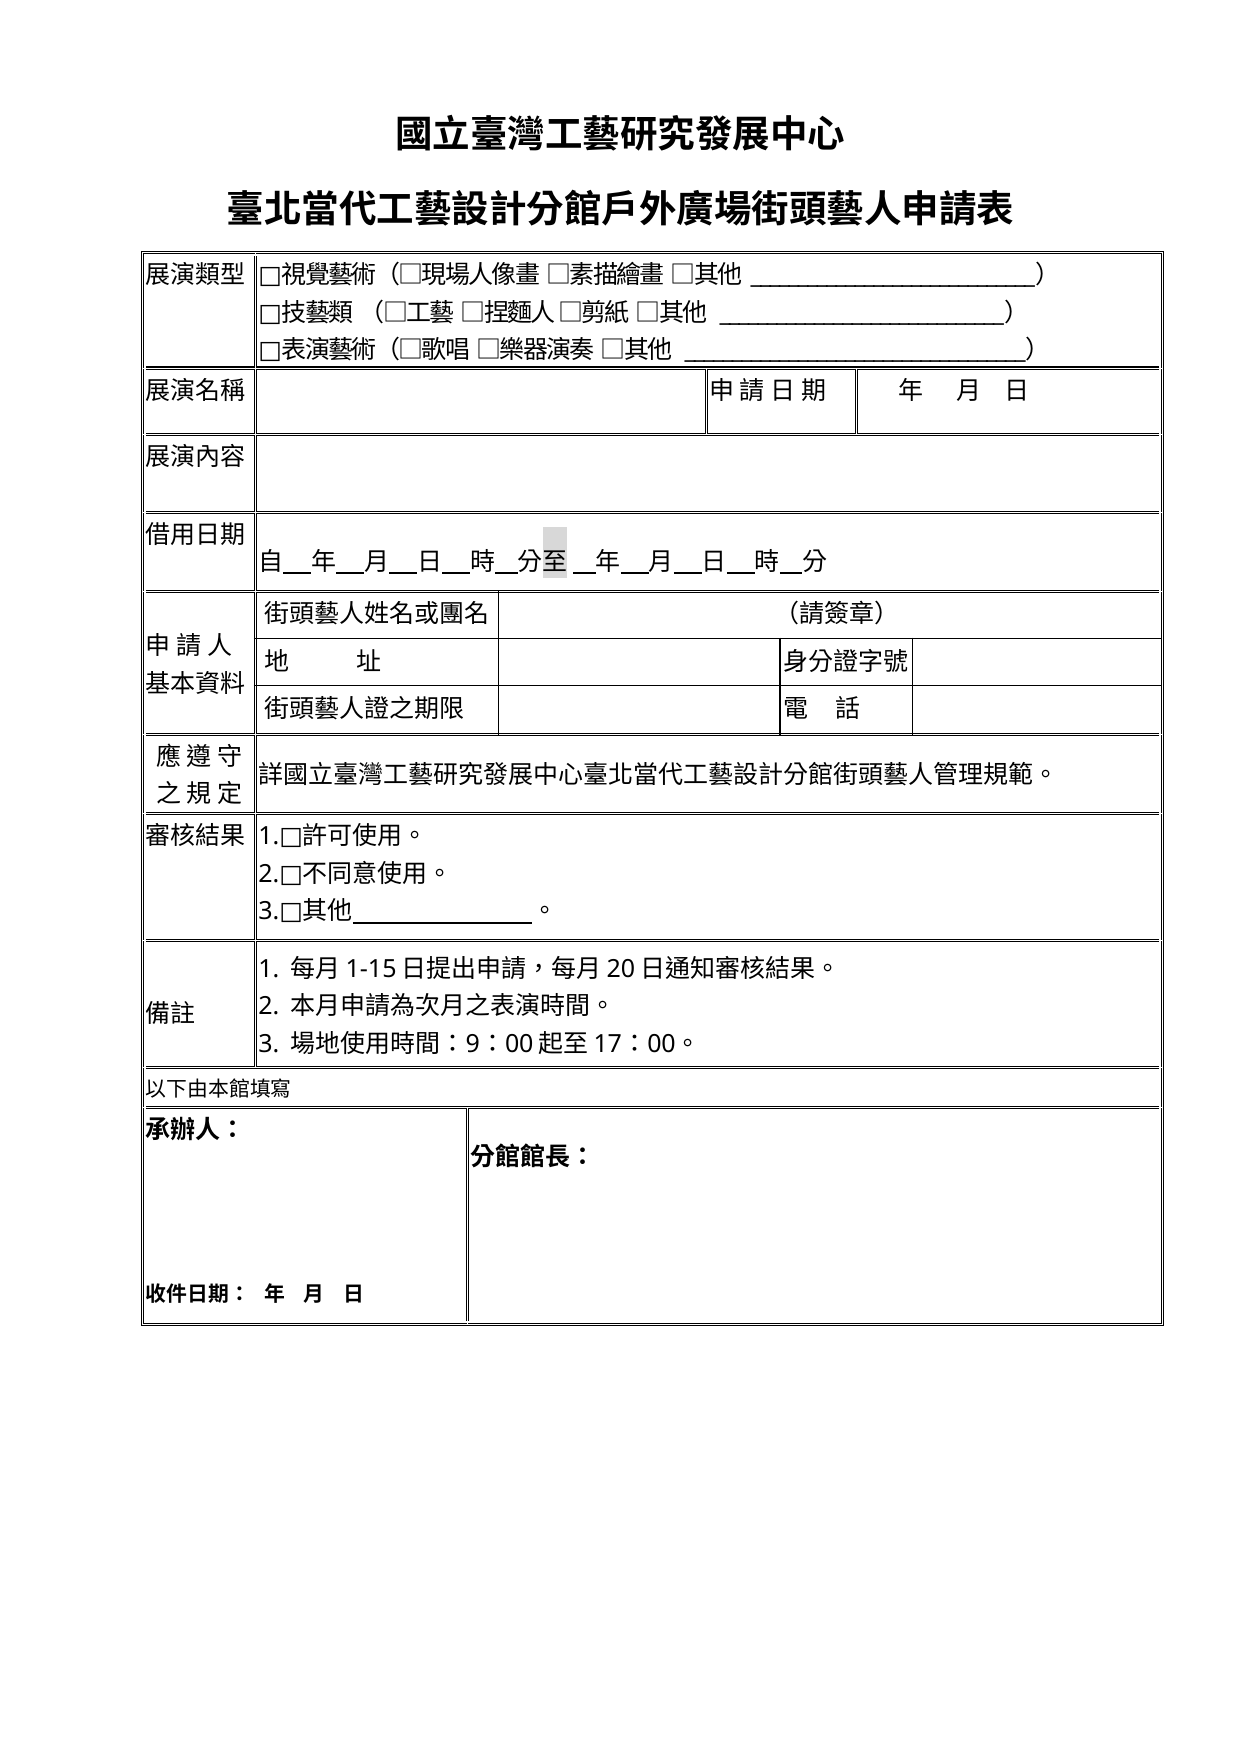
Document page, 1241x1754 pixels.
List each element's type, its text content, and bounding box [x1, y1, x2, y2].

table_cell 身分證字號 [781, 639, 912, 685]
text 臺北當代工藝設計分館戶外廣場街頭藝人申請表 [187, 176, 1053, 251]
table_cell 詳國立臺灣工藝研究發展中心臺北當代工藝設計分館街頭藝人管理規範。 [257, 733, 1161, 812]
table_cell 申 請 日 期 [708, 370, 855, 433]
table_cell [913, 686, 1161, 732]
table_cell 電 話 [781, 686, 912, 732]
table_cell [499, 686, 779, 732]
table_cell [255, 433, 1163, 511]
table_cell [913, 639, 1161, 685]
table_cell 1.□許可使用。 2.□不同意使用。 3.□其他 。 [255, 812, 1163, 939]
table_header 展演類型 [144, 254, 255, 366]
table_cell 申 請 人 基本資料 [143, 590, 255, 732]
table_cell 自 年 月 日 時 分至 年 月 日 時 分 [255, 511, 1163, 590]
table_cell 每月1-15日提出申請，每月20日通知審核結果。 本月申請為次月之表演時間。 場地使用時間：9：00起至17：00。 [255, 939, 1163, 1066]
table_cell 年 月 日 [858, 366, 1161, 433]
table_cell [499, 639, 779, 685]
table_cell 以下由本館填寫 [144, 1066, 1161, 1106]
table_cell 審核結果 [143, 812, 255, 939]
table_cell 應 遵 守 之 規 定 [144, 733, 254, 812]
table_cell （請簽章） [499, 590, 1163, 637]
table_cell 借用日期 [143, 511, 255, 590]
table_cell [257, 370, 705, 433]
text 國立臺灣工藝研究發展中心 [187, 101, 1053, 176]
table_cell 街頭藝人姓名或團名 [257, 593, 498, 637]
table_cell 承辦人： 收件日期： 年 月 日 [143, 1106, 468, 1323]
table_cell 地 址 [257, 639, 498, 685]
table_cell 展演名稱 [144, 366, 254, 433]
table_cell 分館館長： [468, 1106, 1163, 1323]
table_cell 展演內容 [143, 433, 255, 511]
table_cell 備註 [143, 939, 255, 1066]
table_cell 街頭藝人證之期限 [257, 686, 498, 732]
table_header □視覺藝術（□現場人像畫 □素描繪畫 □其他 ______________________________） □技藝類 （□工藝 □捏麵人 □剪紙 □其他 ______________________________） □表演藝術（□歌唱 □樂器演奏 □其他 ____________________________________） [255, 254, 1161, 366]
